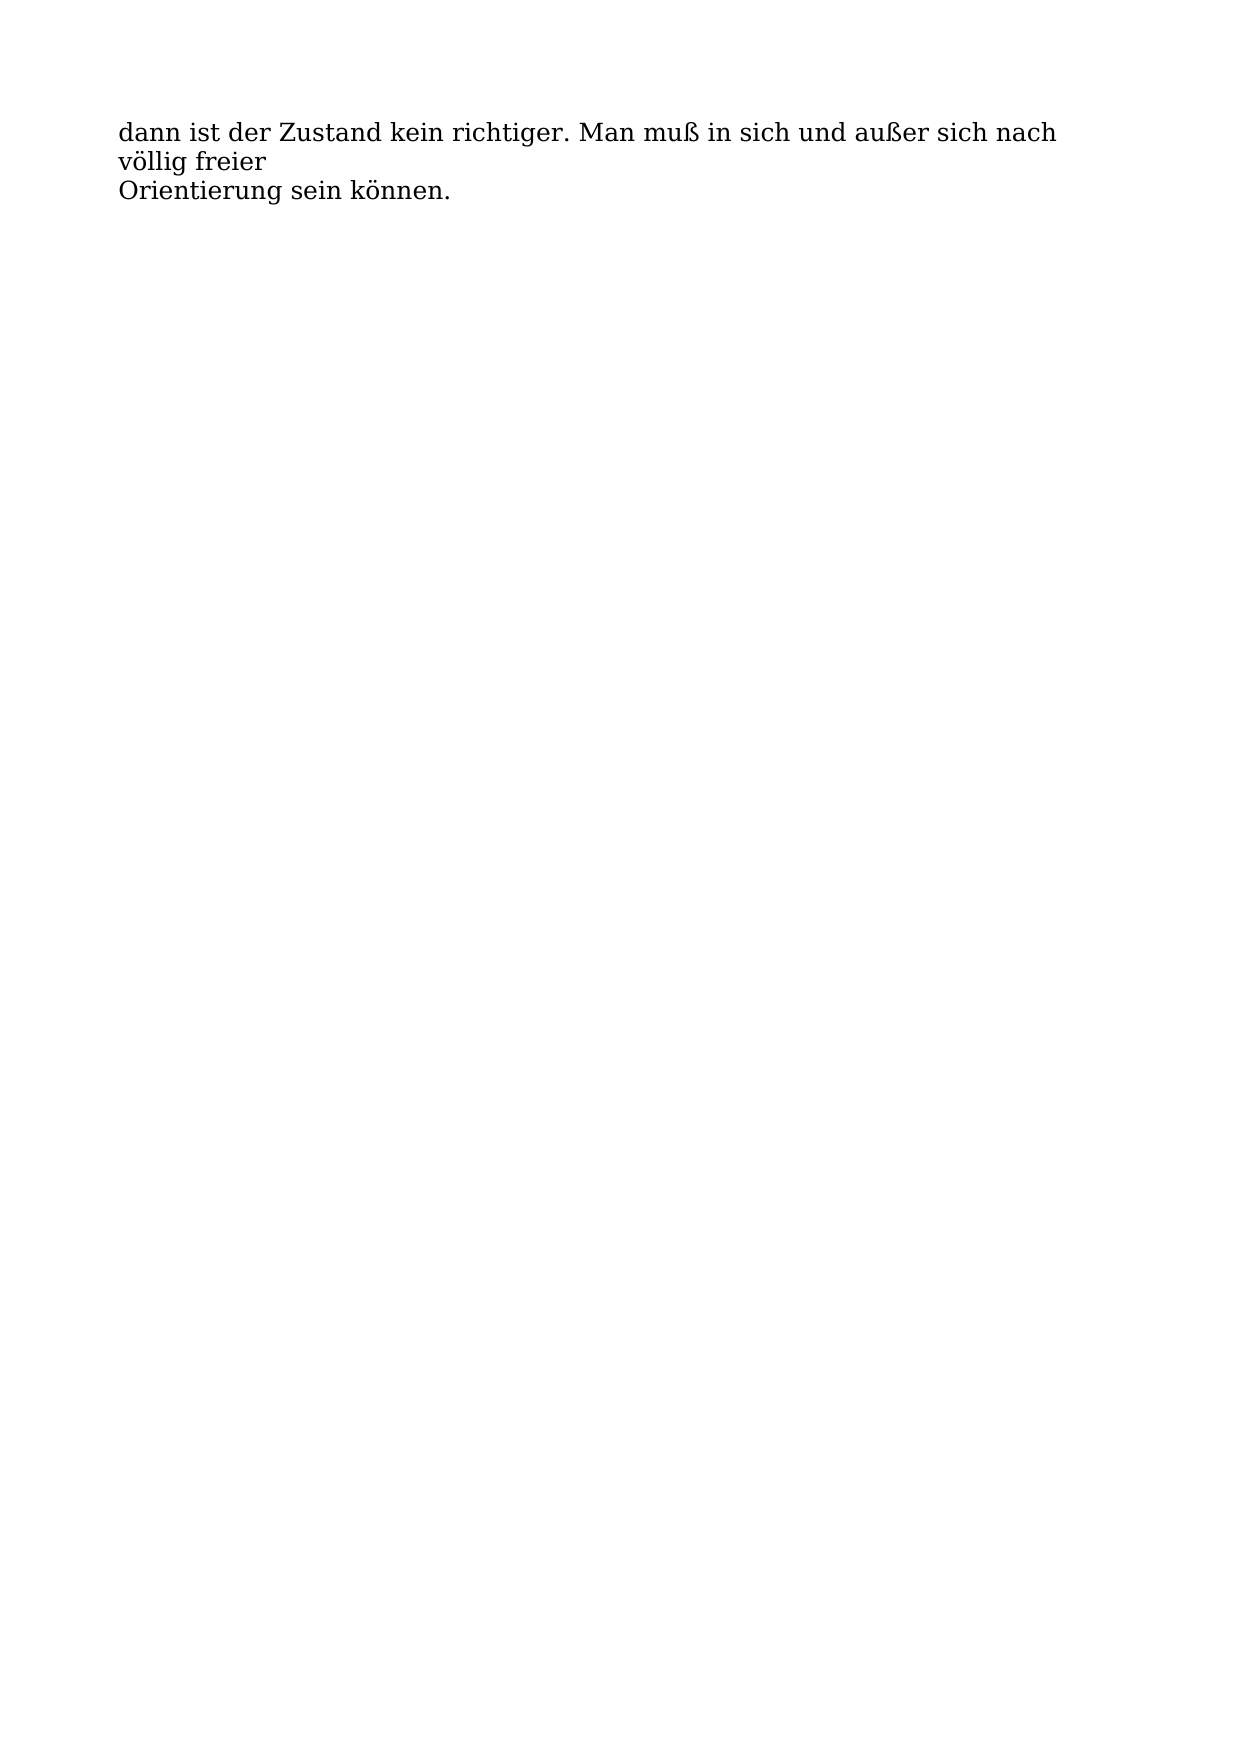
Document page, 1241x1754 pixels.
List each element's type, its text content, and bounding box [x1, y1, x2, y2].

text dann ist der Zustand kein richtiger. Man muß in sich und außer sich nach völlig freier [118, 118, 1122, 176]
text Orientierung sein können. [118, 176, 1122, 206]
